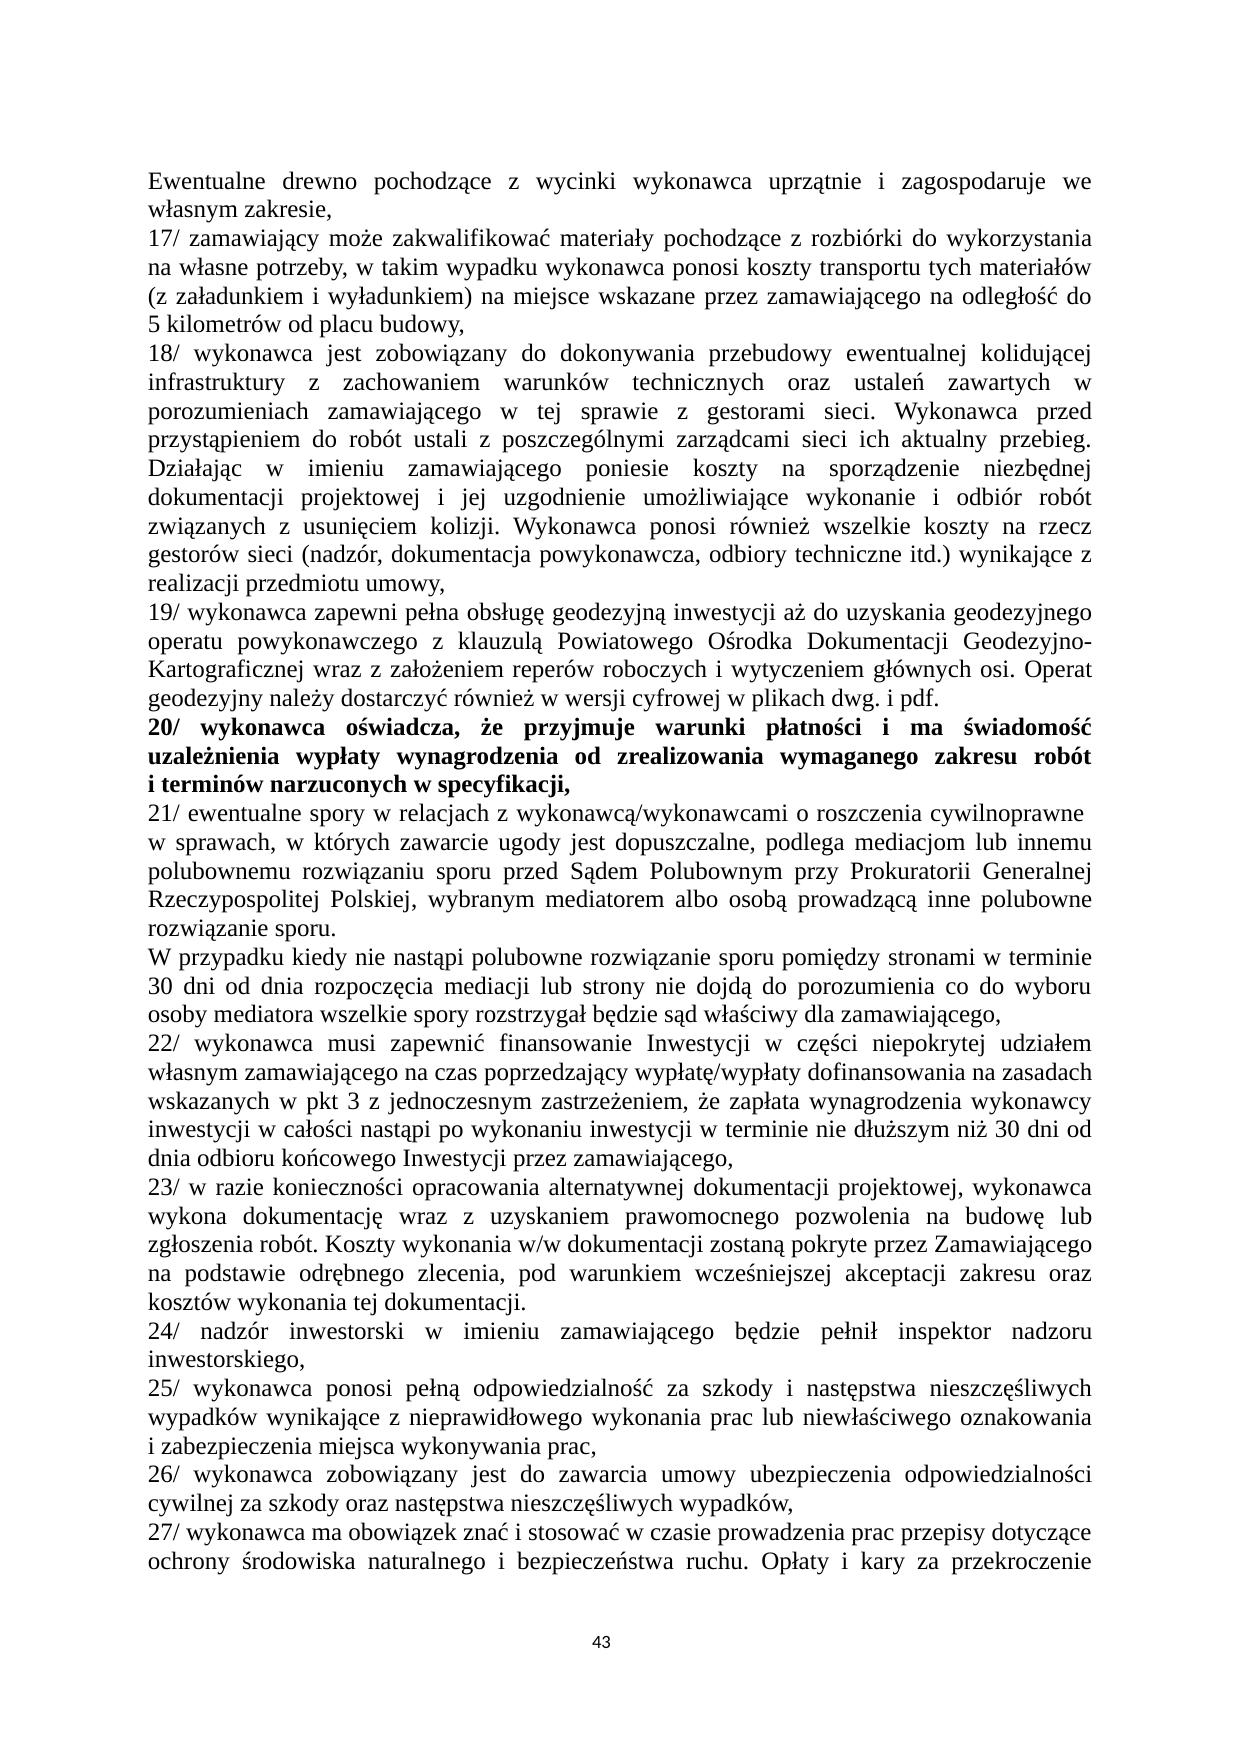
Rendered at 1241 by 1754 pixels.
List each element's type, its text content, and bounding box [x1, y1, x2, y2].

text 23/ w razie konieczności opracowania alternatywnej dokumentacji projektowej, wykonawca wykona dokumentację wraz z uzyskaniem prawomocnego pozwolenia na budowę lub zgłoszenia robót. Koszty wykonania w/w dokumentacji zostaną pokryte przez Zamawiającego na podstawie odrębnego zlecenia, pod warunkiem wcześniejszej akceptacji zakresu oraz kosztów wykonania tej dokumentacji. [148, 1172, 1093, 1316]
text 26/ wykonawca zobowiązany jest do zawarcia umowy ubezpieczenia odpowiedzialności cywilnej za szkody oraz następstwa nieszczęśliwych wypadków, [148, 1459, 1093, 1517]
text Ewentualne drewno pochodzące z wycinki wykonawca uprzątnie i zagospodaruje we własnym zakresie, [148, 166, 1093, 223]
text 17/ zamawiający może zakwalifikować materiały pochodzące z rozbiórki do wykorzystania na własne potrzeby, w takim wypadku wykonawca ponosi koszty transportu tych materiałów (z załadunkiem i wyładunkiem) na miejsce wskazane przez zamawiającego na odległość do 5 kilometrów od placu budowy, [148, 223, 1093, 338]
text 27/ wykonawca ma obowiązek znać i stosować w czasie prowadzenia prac przepisy dotyczące ochrony środowiska naturalnego i bezpieczeństwa ruchu. Opłaty i kary za przekroczenie [148, 1517, 1093, 1574]
text 20/ wykonawca oświadcza, że przyjmuje warunki płatności i ma świadomość uzależnienia wypłaty wynagrodzenia od zrealizowania wymaganego zakresu robót i terminów narzuconych w specyfikacji, [148, 712, 1093, 798]
text 24/ nadzór inwestorski w imieniu zamawiającego będzie pełnił inspektor nadzoru inwestorskiego, [148, 1316, 1093, 1373]
text 25/ wykonawca ponosi pełną odpowiedzialność za szkody i następstwa nieszczęśliwych wypadków wynikające z nieprawidłowego wykonania prac lub niewłaściwego oznakowania i zabezpieczenia miejsca wykonywania prac, [148, 1373, 1093, 1459]
text 21/ ewentualne spory w relacjach z wykonawcą/wykonawcami o roszczenia cywilnoprawne w sprawach, w których zawarcie ugody jest dopuszczalne, podlega mediacjom lub innemu polubownemu rozwiązaniu sporu przed Sądem Polubownym przy Prokuratorii Generalnej Rzeczypospolitej Polskiej, wybranym mediatorem albo osobą prowadzącą inne polubowne rozwiązanie sporu. [148, 798, 1093, 942]
text 18/ wykonawca jest zobowiązany do dokonywania przebudowy ewentualnej kolidującej infrastruktury z zachowaniem warunków technicznych oraz ustaleń zawartych w porozumieniach zamawiającego w tej sprawie z gestorami sieci. Wykonawca przed przystąpieniem do robót ustali z poszczególnymi zarządcami sieci ich aktualny przebieg. Działając w imieniu zamawiającego poniesie koszty na sporządzenie niezbędnej dokumentacji projektowej i jej uzgodnienie umożliwiające wykonanie i odbiór robót związanych z usunięciem kolizji. Wykonawca ponosi również wszelkie koszty na rzecz gestorów sieci (nadzór, dokumentacja powykonawcza, odbiory techniczne itd.) wynikające z realizacji przedmiotu umowy, [148, 338, 1093, 597]
text 22/ wykonawca musi zapewnić finansowanie Inwestycji w części niepokrytej udziałem własnym zamawiającego na czas poprzedzający wypłatę/wypłaty dofinansowania na zasadach wskazanych w pkt 3 z jednoczesnym zastrzeżeniem, że zapłata wynagrodzenia wykonawcy inwestycji w całości nastąpi po wykonaniu inwestycji w terminie nie dłuższym niż 30 dni od dnia odbioru końcowego Inwestycji przez zamawiającego, [148, 1028, 1093, 1172]
text W przypadku kiedy nie nastąpi polubowne rozwiązanie sporu pomiędzy stronami w terminie 30 dni od dnia rozpoczęcia mediacji lub strony nie dojdą do porozumienia co do wyboru osoby mediatora wszelkie spory rozstrzygał będzie sąd właściwy dla zamawiającego, [148, 942, 1093, 1028]
text 19/ wykonawca zapewni pełna obsługę geodezyjną inwestycji aż do uzyskania geodezyjnego operatu powykonawczego z klauzulą Powiatowego Ośrodka Dokumentacji Geodezyjno-Kartograficznej wraz z założeniem reperów roboczych i wytyczeniem głównych osi. Operat geodezyjny należy dostarczyć również w wersji cyfrowej w plikach dwg. i pdf. [148, 597, 1093, 712]
